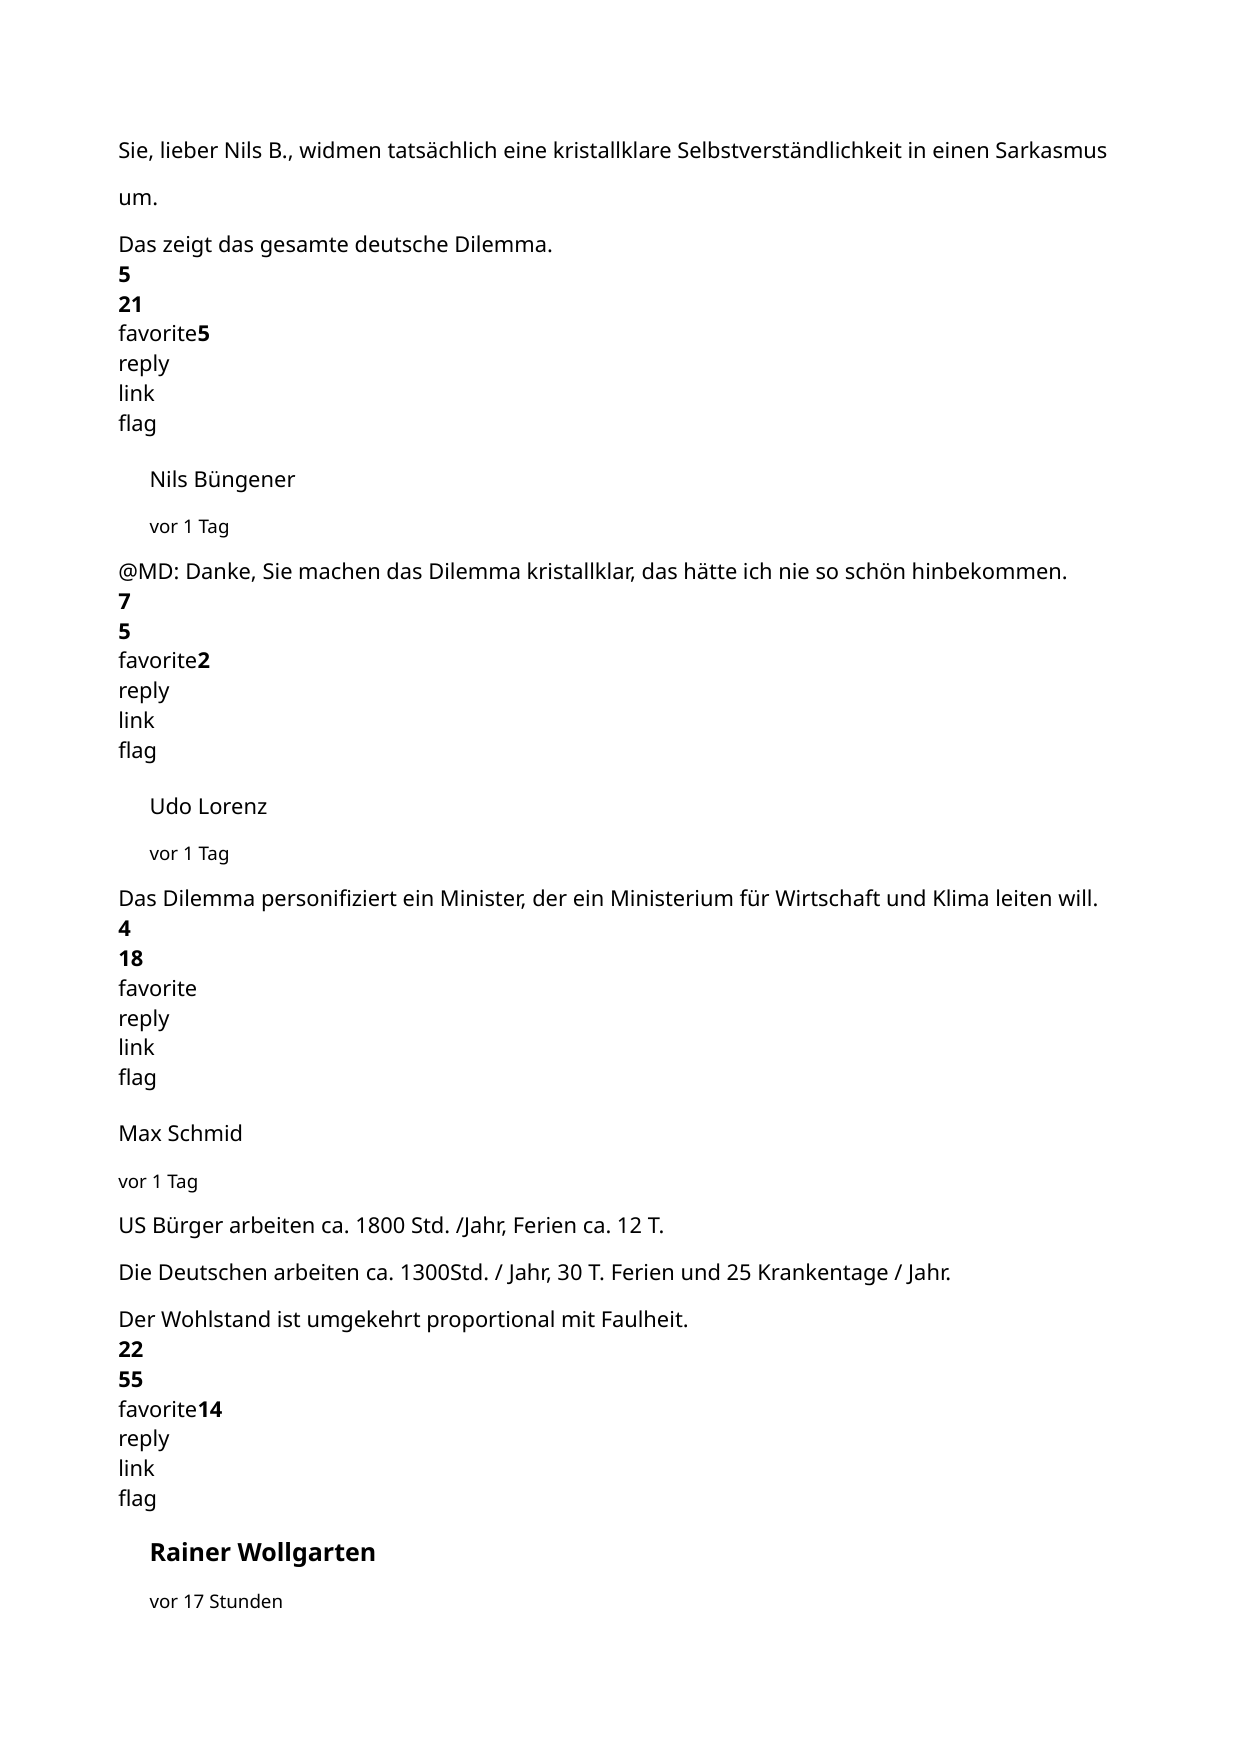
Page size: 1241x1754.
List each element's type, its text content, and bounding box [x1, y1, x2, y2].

text reply [118, 675, 1122, 705]
text flag [118, 1062, 1122, 1092]
text Rainer Wollgarten [149, 1528, 1114, 1569]
text Max Schmid [118, 1107, 1114, 1148]
text vor 17 Stunden [149, 1585, 1122, 1614]
text 22 [118, 1334, 1122, 1364]
text Sie, lieber Nils B., widmen tatsächlich eine kristallklare Selbstverständlichkeit in einen Sarkasmus um. Das zeigt das gesamte deutsche Dilemma. [118, 118, 1122, 259]
text flag [118, 408, 1122, 437]
text Das Dilemma personifiziert ein Minister, der ein Ministerium für Wirtschaft und Klima leiten will. [118, 866, 1122, 913]
text link [118, 378, 1122, 408]
text favorite5 [118, 318, 1122, 348]
text 55 [118, 1364, 1122, 1394]
text Nils Büngener [149, 453, 1114, 494]
text vor 1 Tag [149, 509, 1122, 539]
text 5 [118, 616, 1122, 646]
text 5 [118, 259, 1122, 288]
text 7 [118, 586, 1122, 616]
text favorite [118, 973, 1122, 1002]
text reply [118, 348, 1122, 378]
text link [118, 1032, 1122, 1062]
text vor 1 Tag [149, 837, 1122, 866]
text Udo Lorenz [149, 780, 1114, 821]
text flag [118, 735, 1122, 765]
text vor 1 Tag [118, 1164, 1122, 1193]
text favorite14 [118, 1394, 1122, 1423]
text link [118, 705, 1122, 735]
text link [118, 1453, 1122, 1483]
text 21 [118, 288, 1122, 318]
text flag [118, 1483, 1122, 1513]
text reply [118, 1002, 1122, 1032]
text 18 [118, 943, 1122, 973]
text favorite2 [118, 646, 1122, 675]
text US Bürger arbeiten ca. 1800 Std. /Jahr, Ferien ca. 12 T. Die Deutschen arbeiten ca. 1300Std. / Jahr, 30 T. Ferien und 25 Krankentage / Jahr. Der Wohlstand ist umgekehrt proportional mit Faulheit. [118, 1193, 1122, 1334]
text 4 [118, 913, 1122, 943]
text reply [118, 1423, 1122, 1453]
text @MD: Danke, Sie machen das Dilemma kristallklar, das hätte ich nie so schön hinbekommen. [118, 539, 1122, 586]
